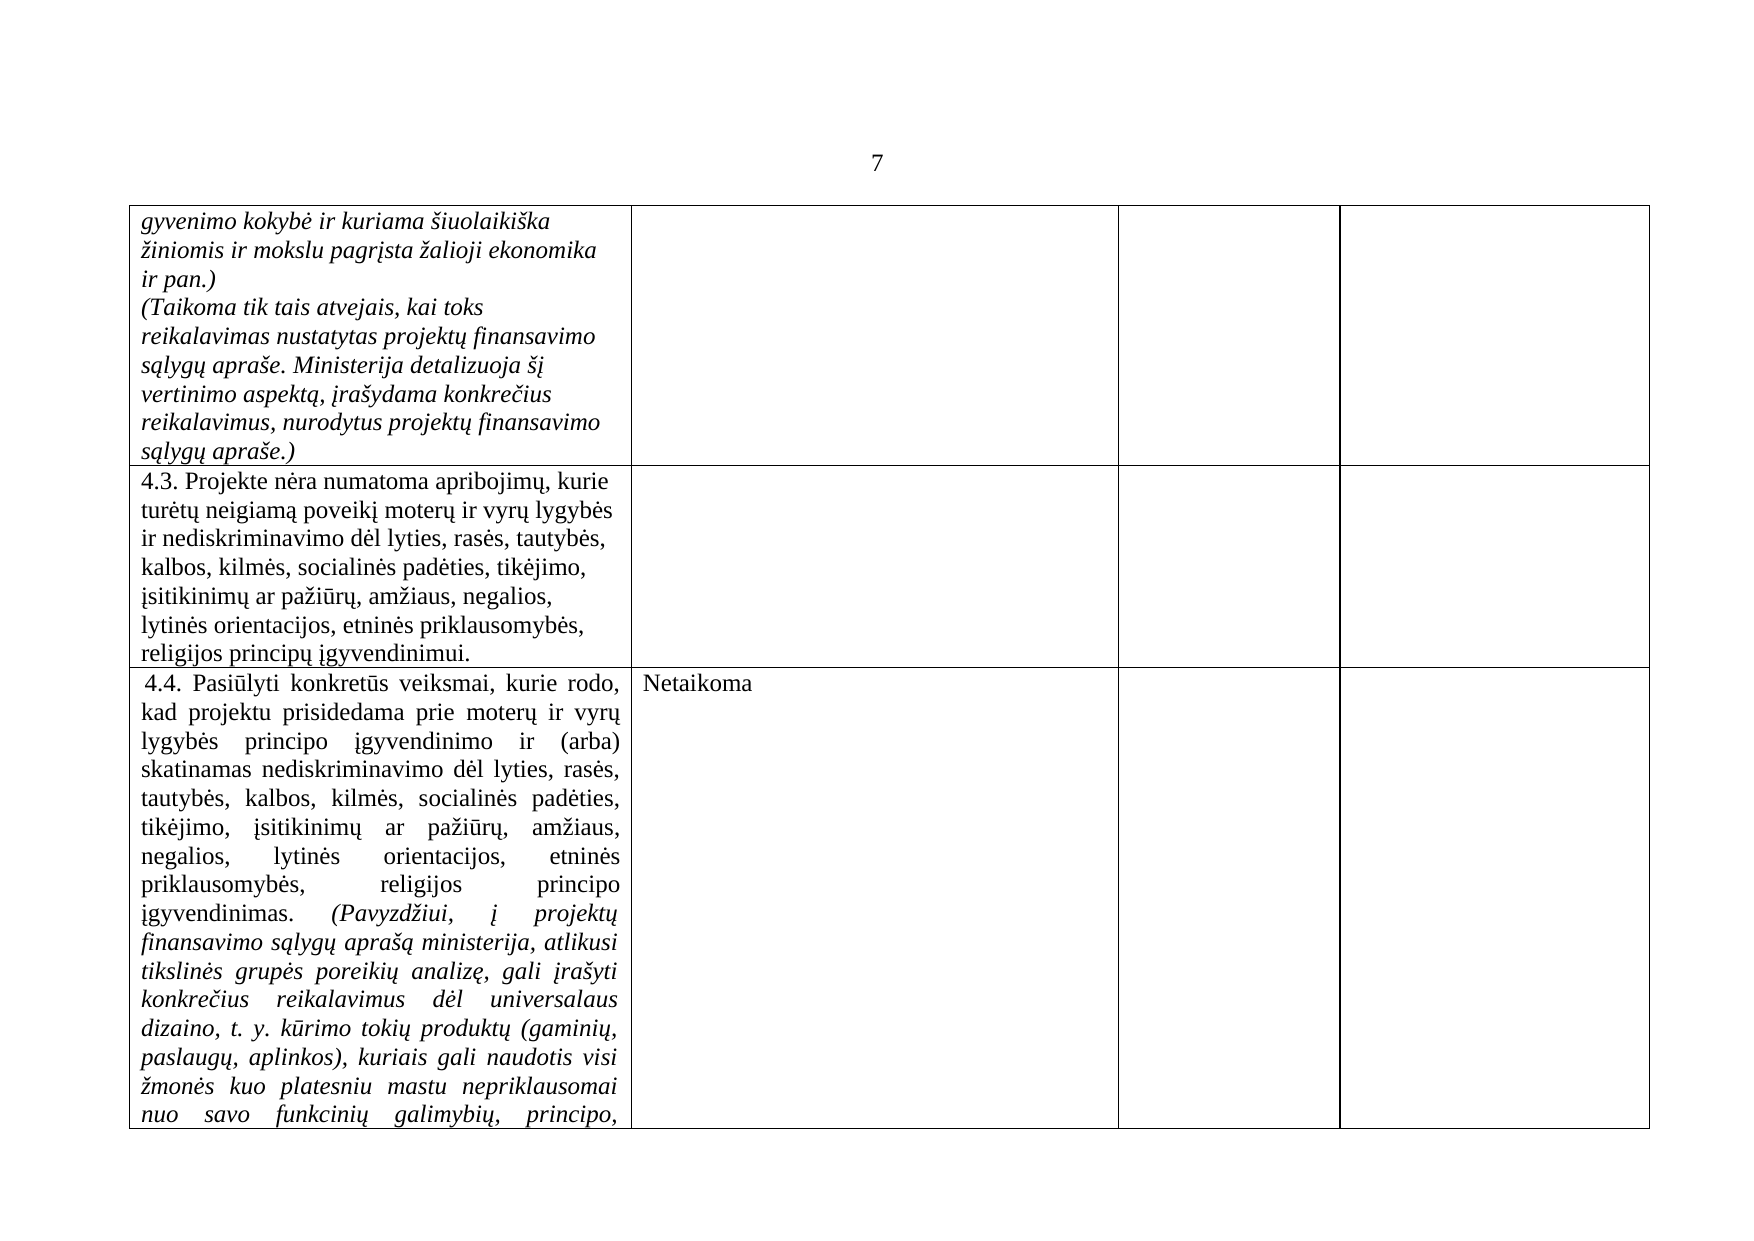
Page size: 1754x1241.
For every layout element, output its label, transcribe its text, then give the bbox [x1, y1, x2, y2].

table_cell [632, 206, 1118, 465]
table_cell [1119, 668, 1339, 1128]
table_cell gyvenimo kokybė ir kuriama šiuolaikiška žiniomis ir mokslu pagrįsta žalioji ekonomika ir pan.) (Taikoma tik tais atvejais, kai toks reikalavimas nustatytas projektų finansavimo sąlygų apraše. Ministerija detalizuoja šį vertinimo aspektą, įrašydama konkrečius reikalavimus, nurodytus projektų finansavimo sąlygų apraše.) [130, 206, 631, 465]
table_cell [1119, 466, 1339, 667]
table_cell 4.4. Pasiūlyti konkretūs veiksmai, kurie rodo, kad projektu prisidedama prie moterų ir vyrų lygybės principo įgyvendinimo ir (arba) skatinamas nediskriminavimo dėl lyties, rasės, tautybės, kalbos, kilmės, socialinės padėties, tikėjimo, įsitikinimų ar pažiūrų, amžiaus, negalios, lytinės orientacijos, etninės priklausomybės, religijos principo įgyvendinimas. (Pavyzdžiui, į projektų finansavimo sąlygų aprašą ministerija, atlikusi tikslinės grupės poreikių analizę, gali įrašyti konkrečius reikalavimus dėl universalaus dizaino, t. y. kūrimo tokių produktų (gaminių, paslaugų, aplinkos), kuriais gali naudotis visi žmonės kuo platesniu mastu nepriklausomai nuo savo funkcinių galimybių, principo, [130, 668, 631, 1128]
table_cell 4.3. Projekte nėra numatoma apribojimų, kurie turėtų neigiamą poveikį moterų ir vyrų lygybės ir nediskriminavimo dėl lyties, rasės, tautybės, kalbos, kilmės, socialinės padėties, tikėjimo, įsitikinimų ar pažiūrų, amžiaus, negalios, lytinės orientacijos, etninės priklausomybės, religijos principų įgyvendinimui. [130, 466, 631, 667]
table_cell [1341, 668, 1649, 1128]
table_cell [632, 466, 1118, 667]
table_cell Netaikoma [632, 668, 1118, 1128]
table_cell [1341, 466, 1649, 667]
table_cell [1119, 206, 1339, 465]
table_cell [1341, 206, 1649, 465]
